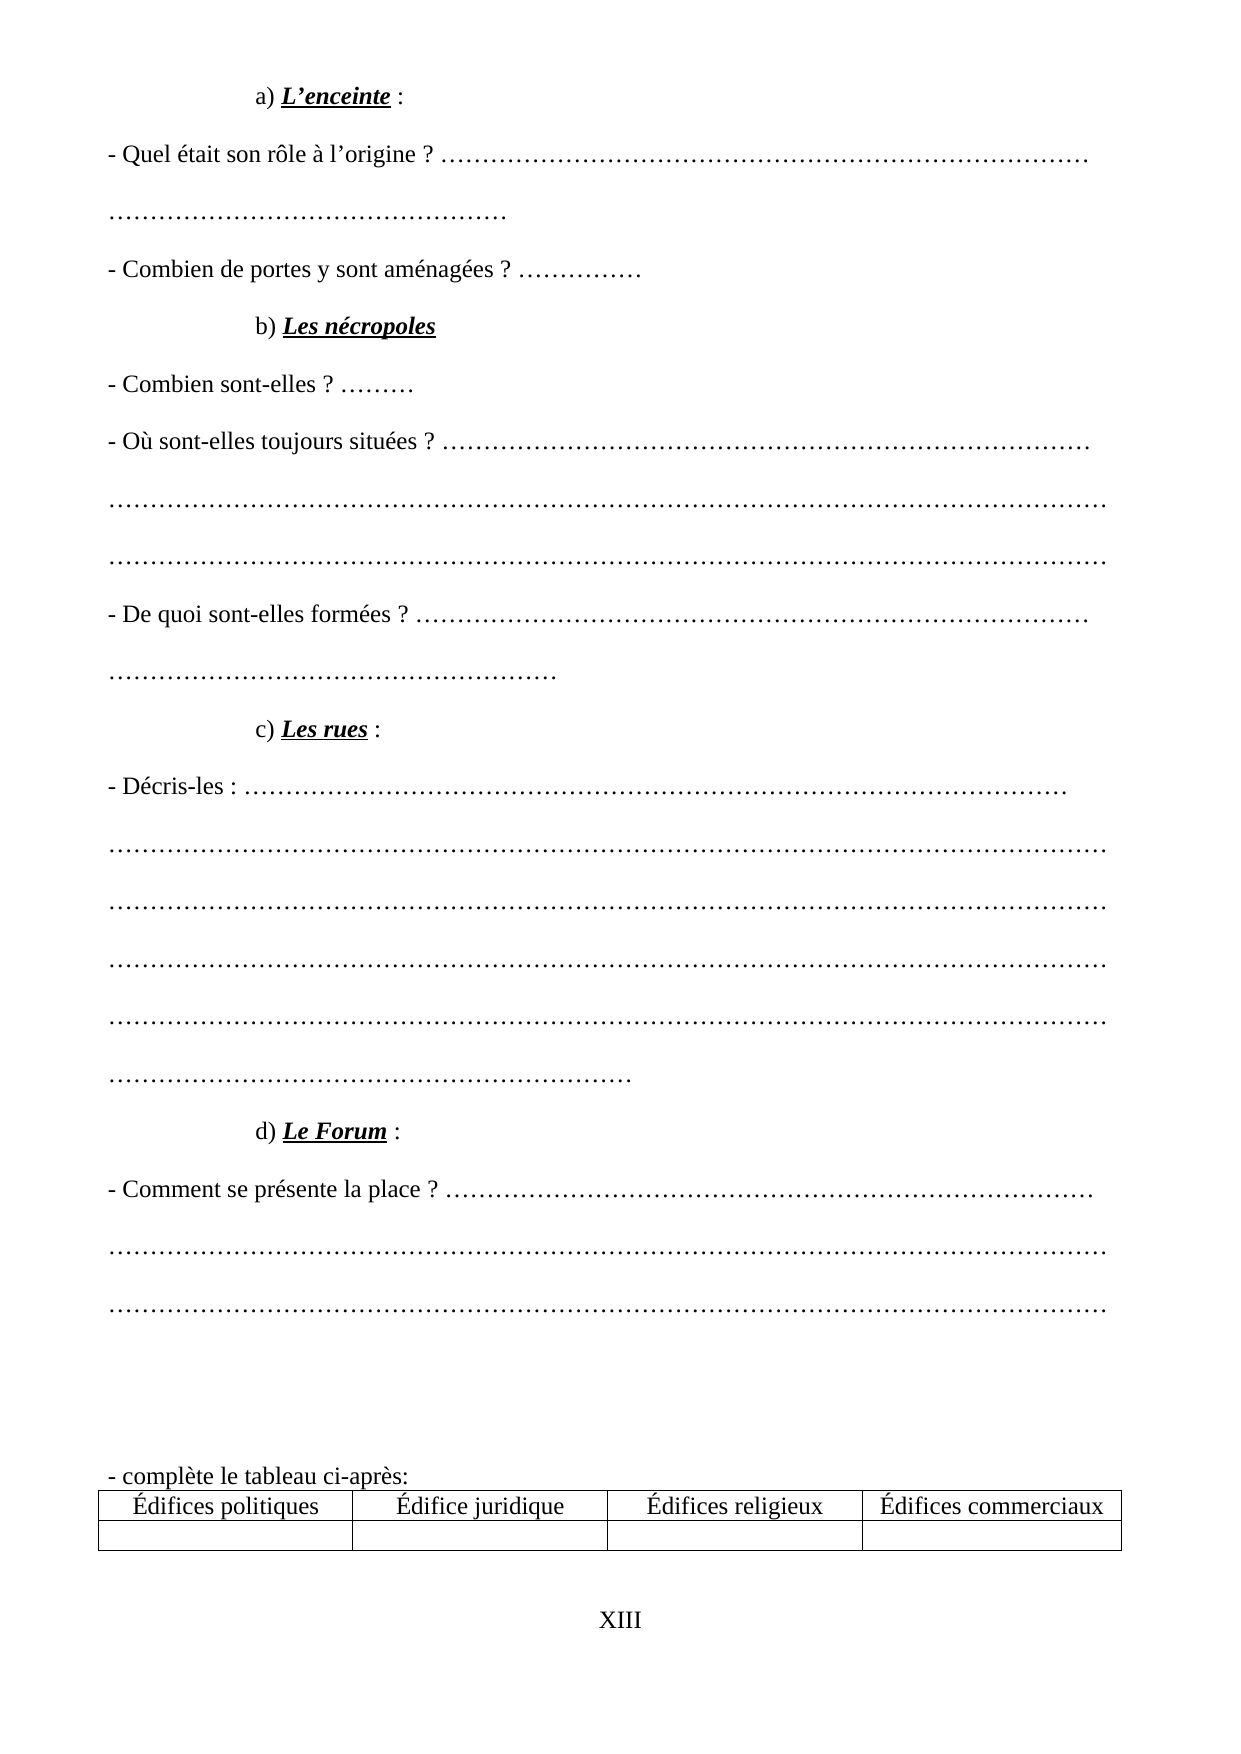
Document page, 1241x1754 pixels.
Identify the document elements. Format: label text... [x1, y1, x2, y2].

text ………………………………………………………………………………………………………… [108, 541, 1132, 570]
text - Où sont-elles toujours situées ? …………………………………………………………………… [108, 426, 1132, 455]
text ………………………………………………………………………………………………………… [108, 1289, 1132, 1318]
text ……………………………………………………… [108, 1059, 1132, 1088]
text - Comment se présente la place ? …………………………………………………………………… [108, 1174, 1132, 1203]
text ………………………………………………………………………………………………………… [108, 886, 1132, 915]
text ………………………………………………………………………………………………………… [108, 944, 1132, 973]
text b) Les nécropoles [108, 311, 1132, 340]
table_cell - - - [863, 1521, 1121, 1550]
table_cell - - [99, 1521, 352, 1550]
text - Combien de portes y sont aménagées ? …………… [108, 254, 1132, 283]
text ………………………………………………………………………………………………………… [108, 829, 1132, 858]
text - Combien sont-elles ? ……… [108, 369, 1132, 398]
table_header Édifices religieux [608, 1491, 862, 1520]
text - Quel était son rôle à l’origine ? …………………………………………………………………… [108, 139, 1132, 168]
text ………………………………………… [108, 196, 1132, 225]
table_header Édifice juridique [353, 1491, 607, 1520]
text ………………………………………………………………………………………………………… [108, 1231, 1132, 1260]
table_cell - [353, 1521, 607, 1550]
text ……………………………………………… [108, 656, 1132, 685]
table_cell - - - - [608, 1521, 862, 1550]
text - Décris-les : ……………………………………………………………………………………… [108, 771, 1132, 800]
table_header Édifices commerciaux [863, 1491, 1121, 1520]
table_header Édifices politiques [99, 1491, 352, 1520]
text d) Le Forum : [108, 1116, 1132, 1145]
text - De quoi sont-elles formées ? ……………………………………………………………………… [108, 599, 1132, 628]
text c) Les rues : [108, 714, 1132, 743]
text - complète le tableau ci-après: [108, 1461, 1132, 1490]
text ………………………………………………………………………………………………………… [108, 484, 1132, 513]
text a) L’enceinte : [108, 81, 1132, 110]
text ………………………………………………………………………………………………………… [108, 1001, 1132, 1030]
